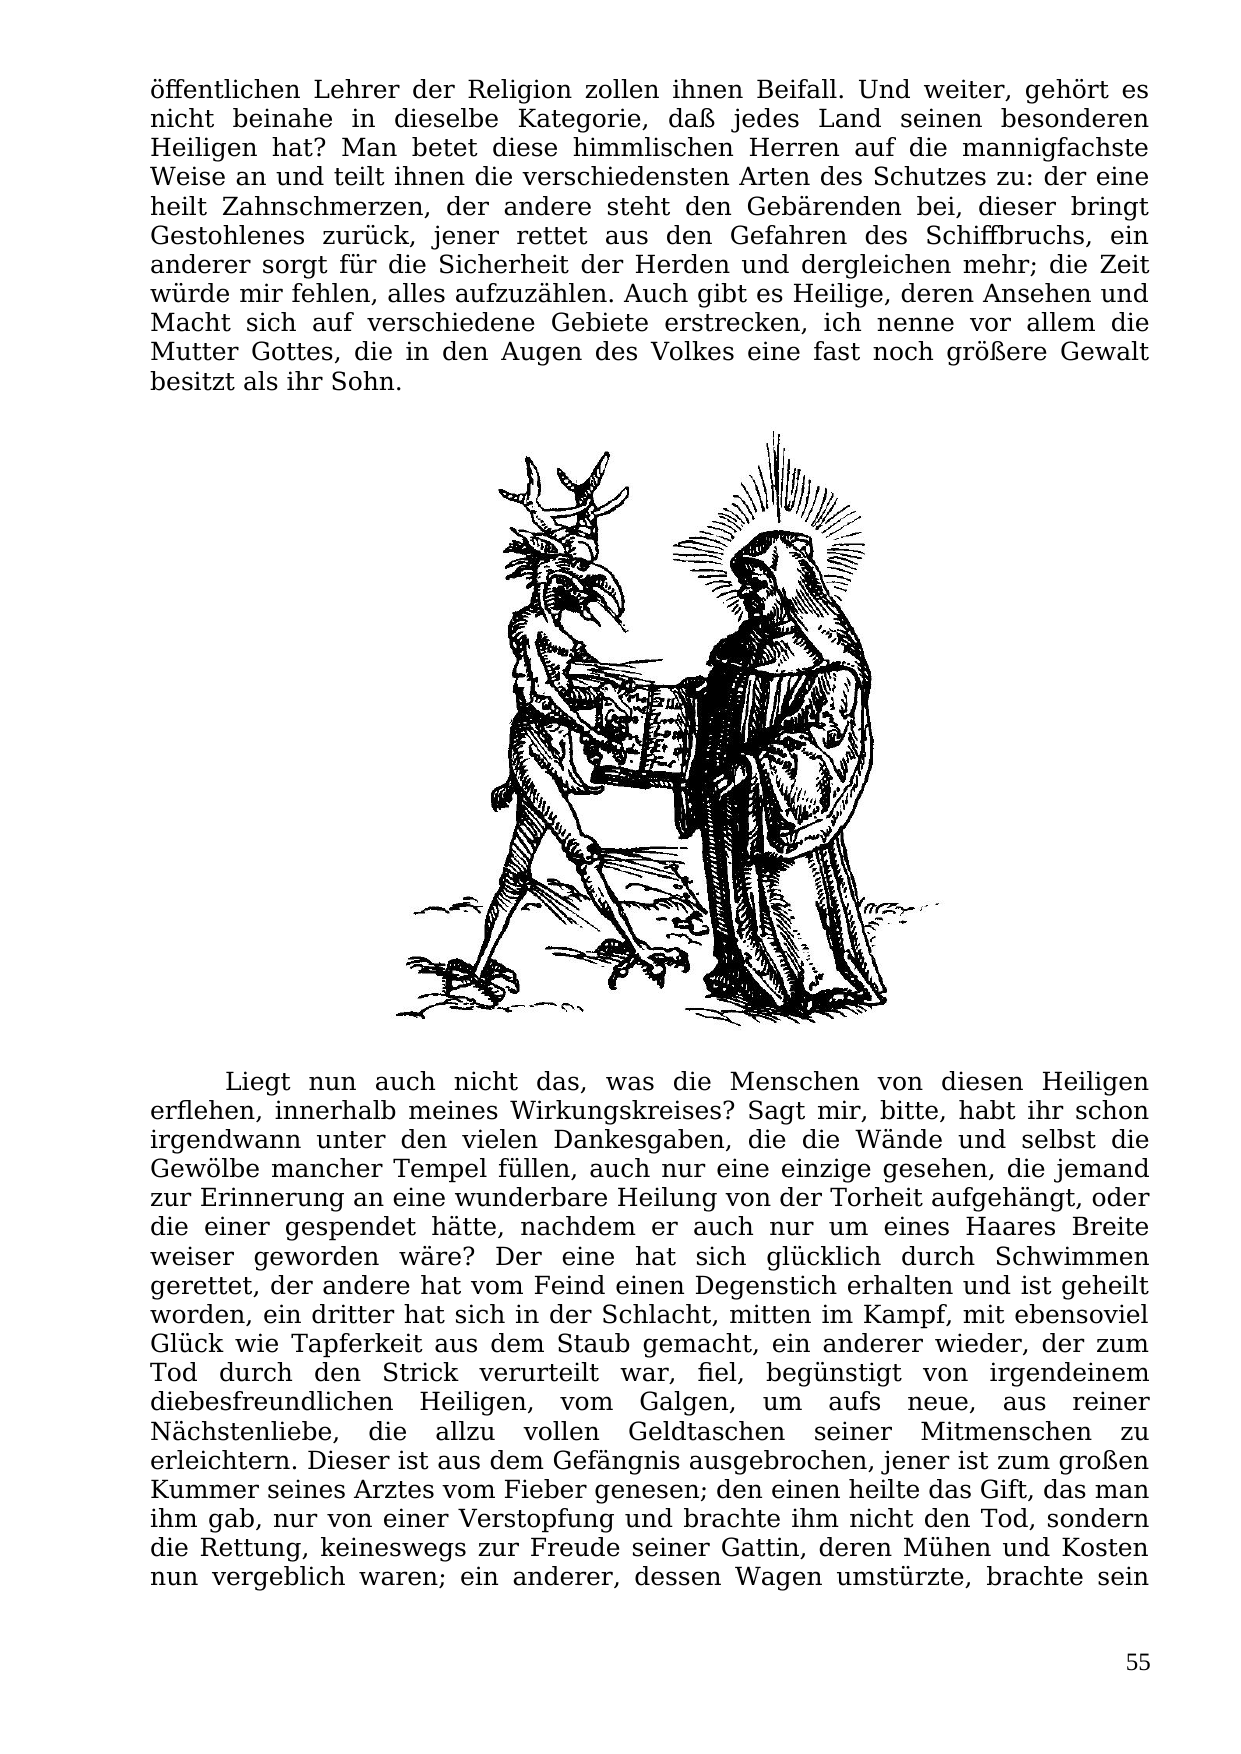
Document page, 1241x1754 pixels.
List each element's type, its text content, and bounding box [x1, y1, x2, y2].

text Liegt nun auch nicht das, was die Menschen von diesen Heiligen erflehen, innerhalb meines Wirkungskreises? Sagt mir, bitte, habt ihr schon irgendwann unter den vielen Dankesgaben, die die Wände und selbst die Gewölbe mancher Tempel füllen, auch nur eine einzige gesehen, die jemand zur Erinnerung an eine wunderbare Heilung von der Torheit aufgehängt, oder die einer gespendet hätte, nachdem er auch nur um eines Haares Breite weiser geworden wäre? Der eine hat sich glücklich durch Schwimmen gerettet, der andere hat vom Feind einen Degenstich erhalten und ist geheilt worden, ein dritter hat sich in der Schlacht, mitten im Kampf, mit ebensoviel Glück wie Tapferkeit aus dem Staub gemacht, ein anderer wieder, der zum Tod durch den Strick verurteilt war, fiel, begünstigt von irgendeinem diebesfreundlichen Heiligen, vom Galgen, um aufs neue, aus reiner Nächstenliebe, die allzu vollen Geldtaschen seiner Mitmenschen zu erleichtern. Dieser ist aus dem Gefängnis ausgebrochen, jener ist zum großen Kummer seines Arztes vom Fieber genesen; den einen heilte das Gift, das man ihm gab, nur von einer Verstopfung und brachte ihm nicht den Tod, sondern die Rettung, keineswegs zur Freude seiner Gattin, deren Mühen und Kosten nun vergeblich waren; ein anderer, dessen Wagen umstürzte, brachte sein [150, 396, 1151, 1592]
text öffentlichen Lehrer der Religion zollen ihnen Beifall. Und weiter, gehört es nicht beinahe in dieselbe Kategorie, daß jedes Land seinen besonderen Heiligen hat? Man betet diese himmlischen Herren auf die mannigfachste Weise an und teilt ihnen die verschiedensten Arten des Schutzes zu: der eine heilt Zahnschmerzen, der andere steht den Gebärenden bei, dieser bringt Gestohlenes zurück, jener rettet aus den Gefahren des Schiffbruchs, ein anderer sorgt für die Sicherheit der Herden und dergleichen mehr; die Zeit würde mir fehlen, alles aufzuzählen. Auch gibt es Heilige, deren Ansehen und Macht sich auf verschiedene Gebiete erstrecken, ich nenne vor allem die Mutter Gottes, die in den Augen des Volkes eine fast noch größere Gewalt besitzt als ihr Sohn. [150, 75, 1151, 396]
picture [340, 395, 960, 1062]
